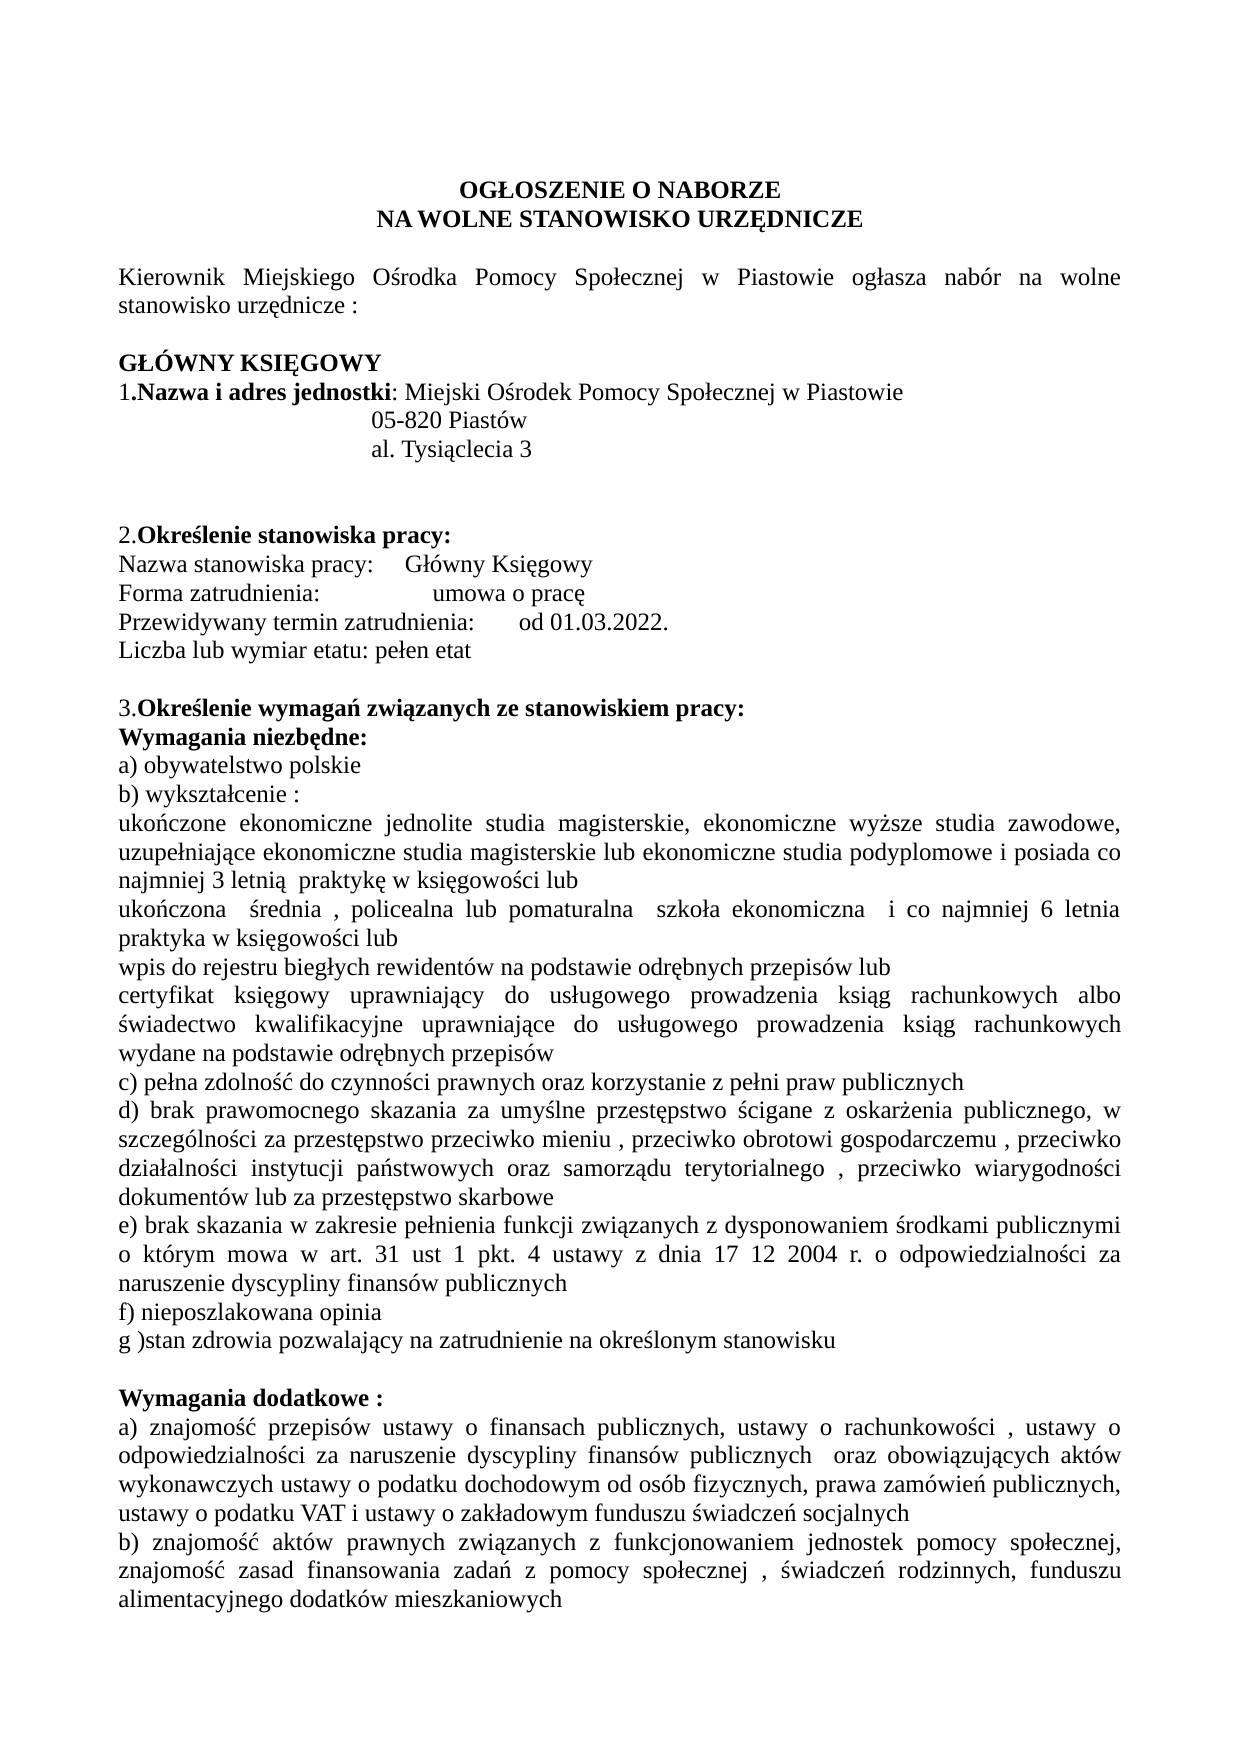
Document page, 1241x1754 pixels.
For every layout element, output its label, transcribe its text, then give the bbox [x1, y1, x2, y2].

text f) nieposzlakowana opinia [118, 1297, 1122, 1326]
text Liczba lub wymiar etatu: pełen etat [118, 636, 1122, 664]
text Forma zatrudnienia: umowa o pracę [118, 578, 1122, 607]
text Nazwa stanowiska pracy: Główny Księgowy [118, 549, 1122, 578]
text d) brak prawomocnego skazania za umyślne przestępstwo ścigane z oskarżenia publicznego, w szczególności za przestępstwo przeciwko mieniu , przeciwko obrotowi gospodarczemu , przeciwko działalności instytucji państwowych oraz samorządu terytorialnego , przeciwko wiarygodności dokumentów lub za przestępstwo skarbowe [118, 1096, 1122, 1211]
text b) wykształcenie : [118, 779, 1122, 808]
text Wymagania niezbędne: [118, 722, 1122, 751]
text GŁÓWNY KSIĘGOWY [118, 348, 1122, 377]
text 3.Określenie wymagań związanych ze stanowiskiem pracy: [118, 693, 1122, 722]
text b) znajomość aktów prawnych związanych z funkcjonowaniem jednostek pomocy społecznej, znajomość zasad finansowania zadań z pomocy społecznej , świadczeń rodzinnych, funduszu alimentacyjnego dodatków mieszkaniowych [118, 1527, 1122, 1613]
text 05-820 Piastów [118, 406, 1122, 434]
text Wymagania dodatkowe : [118, 1383, 1122, 1412]
text g )stan zdrowia pozwalający na zatrudnienie na określonym stanowisku [118, 1326, 1122, 1354]
text a) znajomość przepisów ustawy o finansach publicznych, ustawy o rachunkowości , ustawy o odpowiedzialności za naruszenie dyscypliny finansów publicznych oraz obowiązujących aktów wykonawczych ustawy o podatku dochodowym od osób fizycznych, prawa zamówień publicznych, ustawy o podatku VAT i ustawy o zakładowym funduszu świadczeń socjalnych [118, 1412, 1122, 1527]
text wpis do rejestru biegłych rewidentów na podstawie odrębnych przepisów lub [118, 952, 1122, 981]
text 2.Określenie stanowiska pracy: [118, 521, 1122, 549]
text NA WOLNE STANOWISKO URZĘDNICZE [118, 204, 1122, 233]
text 1.Nazwa i adres jednostki: Miejski Ośrodek Pomocy Społecznej w Piastowie [118, 377, 1122, 406]
text OGŁOSZENIE O NABORZE [118, 176, 1122, 204]
text ukończona średnia , policealna lub pomaturalna szkoła ekonomiczna i co najmniej 6 letnia praktyka w księgowości lub [118, 894, 1122, 952]
text c) pełna zdolność do czynności prawnych oraz korzystanie z pełni praw publicznych [118, 1067, 1122, 1096]
text a) obywatelstwo polskie [118, 751, 1122, 779]
text ukończone ekonomiczne jednolite studia magisterskie, ekonomiczne wyższe studia zawodowe, uzupełniające ekonomiczne studia magisterskie lub ekonomiczne studia podyplomowe i posiada co najmniej 3 letnią praktykę w księgowości lub [118, 808, 1122, 894]
text e) brak skazania w zakresie pełnienia funkcji związanych z dysponowaniem środkami publicznymi o którym mowa w art. 31 ust 1 pkt. 4 ustawy z dnia 17 12 2004 r. o odpowiedzialności za naruszenie dyscypliny finansów publicznych [118, 1211, 1122, 1297]
text al. Tysiąclecia 3 [118, 434, 1122, 463]
text certyfikat księgowy uprawniający do usługowego prowadzenia ksiąg rachunkowych albo świadectwo kwalifikacyjne uprawniające do usługowego prowadzenia ksiąg rachunkowych wydane na podstawie odrębnych przepisów [118, 981, 1122, 1067]
text Kierownik Miejskiego Ośrodka Pomocy Społecznej w Piastowie ogłasza nabór na wolne stanowisko urzędnicze : [118, 262, 1122, 319]
text Przewidywany termin zatrudnienia: od 01.03.2022. [118, 607, 1122, 636]
